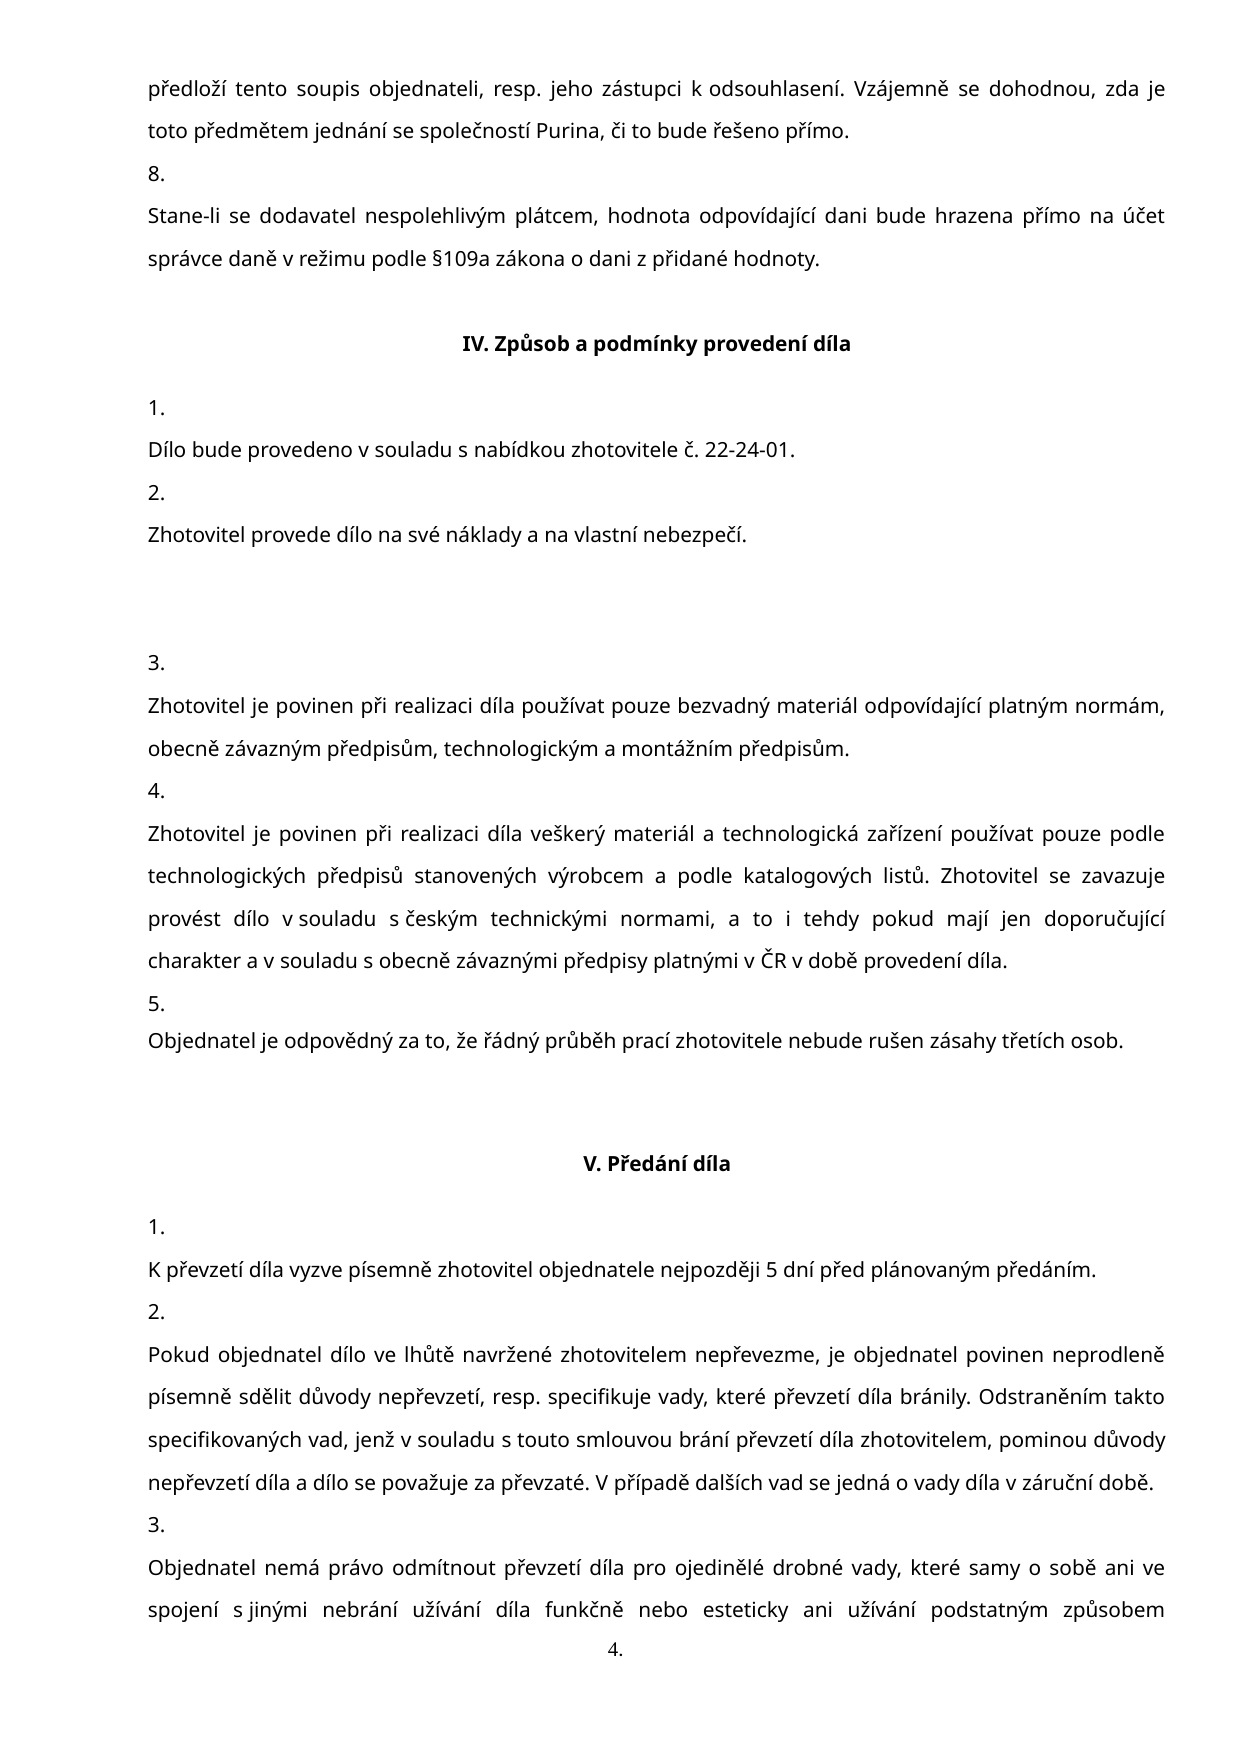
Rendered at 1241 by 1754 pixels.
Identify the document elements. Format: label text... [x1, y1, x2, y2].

list Zhotovitel provede dílo na své náklady a na vlastní nebezpečí. [148, 478, 1166, 549]
list Objednatel je odpovědný za to, že řádný průběh prací zhotovitele nebude rušen zásahy třetích osob. [148, 989, 1166, 1054]
text Zhotovitel je povinen při realizaci díla používat pouze bezvadný materiál odpovídající platným normám, obecně závazným předpisům, technologickým a montážním předpisům. [148, 691, 1166, 762]
list předloží tento soupis objednateli, resp. jeho zástupci k odsouhlasení. Vzájemně se dohodnou, zda je toto předmětem jednání se společností Purina, či to bude řešeno přímo. [148, 74, 1166, 145]
text Dílo bude provedeno v souladu s nabídkou zhotovitele č. 22-24-01. [148, 435, 1166, 464]
subtitle IV. Způsob a podmínky provedení díla [148, 329, 1166, 358]
subtitle V. Předání díla [148, 1149, 1166, 1177]
text Zhotovitel je povinen při realizaci díla veškerý materiál a technologická zařízení používat pouze podle technologických předpisů stanovených výrobcem a podle katalogových listů. Zhotovitel se zavazuje provést dílo v souladu s českým technickými normami, a to i tehdy pokud mají jen doporučující charakter a v souladu s obecně závaznými předpisy platnými v ČR v době provedení díla. [148, 819, 1166, 975]
text Objednatel nemá právo odmítnout převzetí díla pro ojedinělé drobné vady, které samy o sobě ani ve spojení s jinými nebrání užívání díla funkčně nebo esteticky ani užívání podstatným způsobem [148, 1553, 1166, 1624]
list Pokud objednatel dílo ve lhůtě navržené zhotovitelem nepřevezme, je objednatel povinen neprodleně písemně sdělit důvody nepřevzetí, resp. specifikuje vady, které převzetí díla bránily. Odstraněním takto specifikovaných vad, jenž v souladu s touto smlouvou brání převzetí díla zhotovitelem, pominou důvody nepřevzetí díla a dílo se považuje za převzaté. V případě dalších vad se jedná o vady díla v záruční době. [148, 1297, 1166, 1496]
text Stane-li se dodavatel nespolehlivým plátcem, hodnota odpovídající dani bude hrazena přímo na účet správce daně v režimu podle §109a zákona o dani z přidané hodnoty. [148, 202, 1166, 273]
list K převzetí díla vyzve písemně zhotovitel objednatele nejpozději 5 dní před plánovaným předáním. [148, 1212, 1166, 1283]
